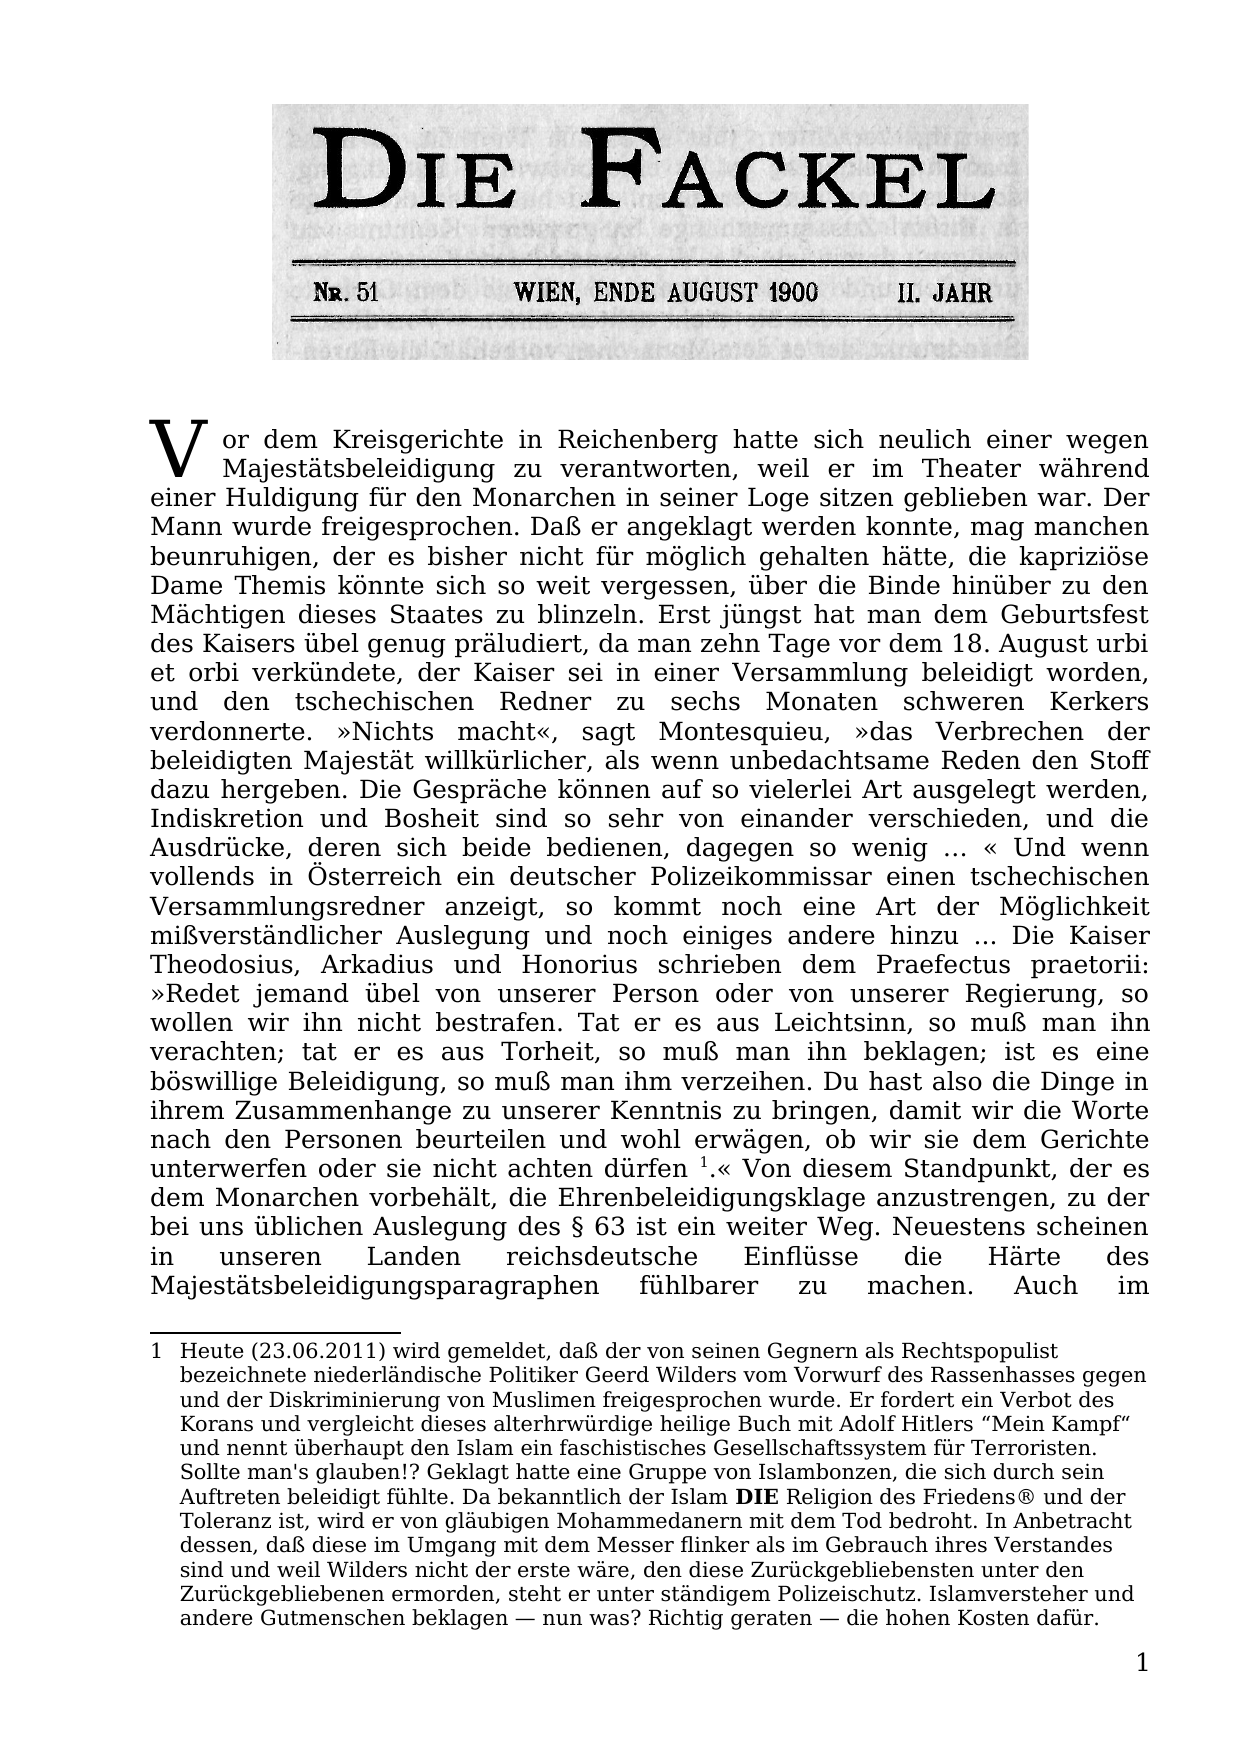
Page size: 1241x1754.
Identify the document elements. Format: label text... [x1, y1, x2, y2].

picture [272, 104, 1029, 360]
text Vor dem Kreisgerichte in Reichenberg hatte sich neulich einer wegen Majestätsbeleidigung zu verantworten, weil er im Theater während einer Huldigung für den Monarchen in seiner Loge sitzen geblieben war. Der Mann wurde freigesprochen. Daß er angeklagt werden konnte, mag manchen beunruhigen, der es bisher nicht für möglich gehalten hätte, die kapriziöse Dame Themis könnte sich so weit vergessen, über die Binde hinüber zu den Mächtigen dieses Staates zu blinzeln. Erst jüngst hat man dem Geburtsfest des Kaisers übel genug präludiert, da man zehn Tage vor dem 18. August urbi et orbi verkündete, der Kaiser sei in einer Versammlung beleidigt worden, und den tschechischen Redner zu sechs Monaten schweren Kerkers verdonnerte. »Nichts macht«, sagt Montesquieu, »das Verbrechen der beleidigten Majestät willkürlicher, als wenn unbedachtsame Reden den Stoff dazu hergeben. Die Gespräche können auf so vielerlei Art ausgelegt werden, Indiskretion und Bosheit sind so sehr von einander verschieden, und die Ausdrücke, deren sich beide bedienen, dagegen so wenig … « Und wenn vollends in Österreich ein deutscher Polizeikommissar einen tschechischen Versammlungsredner anzeigt, so kommt noch eine Art der Möglichkeit mißverständlicher Auslegung und noch einiges andere hinzu ... Die Kaiser Theodosius, Arkadius und Honorius schrieben dem Praefectus praetorii: »Redet jemand übel von unserer Person oder von unserer Regierung, so wollen wir ihn nicht bestrafen. Tat er es aus Leichtsinn, so muß man ihn verachten; tat er es aus Torheit, so muß man ihn beklagen; ist es eine böswillige Beleidigung, so muß man ihm verzeihen. Du hast also die Dinge in ihrem Zusammenhange zu unserer Kenntnis zu bringen, damit wir die Worte nach den Personen beurteilen und wohl erwägen, ob wir sie dem Gerichte unterwerfen oder sie nicht achten dürfen .« Von diesem Standpunkt, der es dem Monarchen vorbehält, die Ehrenbeleidigungsklage anzustrengen, zu der bei uns üblichen Auslegung des § 63 ist ein weiter Weg. Neuestens scheinen in unseren Landen reichsdeutsche Einflüsse die Härte des Majestätsbeleidigungsparagraphen fühlbarer zu machen. Auch im [150, 420, 1151, 1300]
text Heute (23.06.2011) wird gemeldet, daß der von seinen Gegnern als Rechtspopulist bezeichnete niederländische Politiker Geerd Wilders vom Vorwurf des Rassenhasses gegen und der Diskriminierung von Muslimen freigesprochen wurde. Er fordert ein Verbot des Korans und vergleicht dieses alterhrwürdige heilige Buch mit Adolf Hitlers “Mein Kampf“ und nennt überhaupt den Islam ein faschistisches Gesellschaftssystem für Terroristen. Sollte man's glauben!? Geklagt hatte eine Gruppe von Islambonzen, die sich durch sein Auftreten beleidigt fühlte. Da bekanntlich der Islam DIE Religion des Friedens® und der Toleranz ist, wird er von gläubigen Mohammedanern mit dem Tod bedroht. In Anbetracht dessen, daß diese im Umgang mit dem Messer flinker als im Gebrauch ihres Verstandes sind und weil Wilders nicht der erste wäre, den diese Zurückgebliebensten unter den Zurückgebliebenen ermorden, steht er unter ständigem Polizeischutz. Islamversteher und andere Gutmenschen beklagen — nun was? Richtig geraten — die hohen Kosten dafür. [150, 1339, 1151, 1631]
